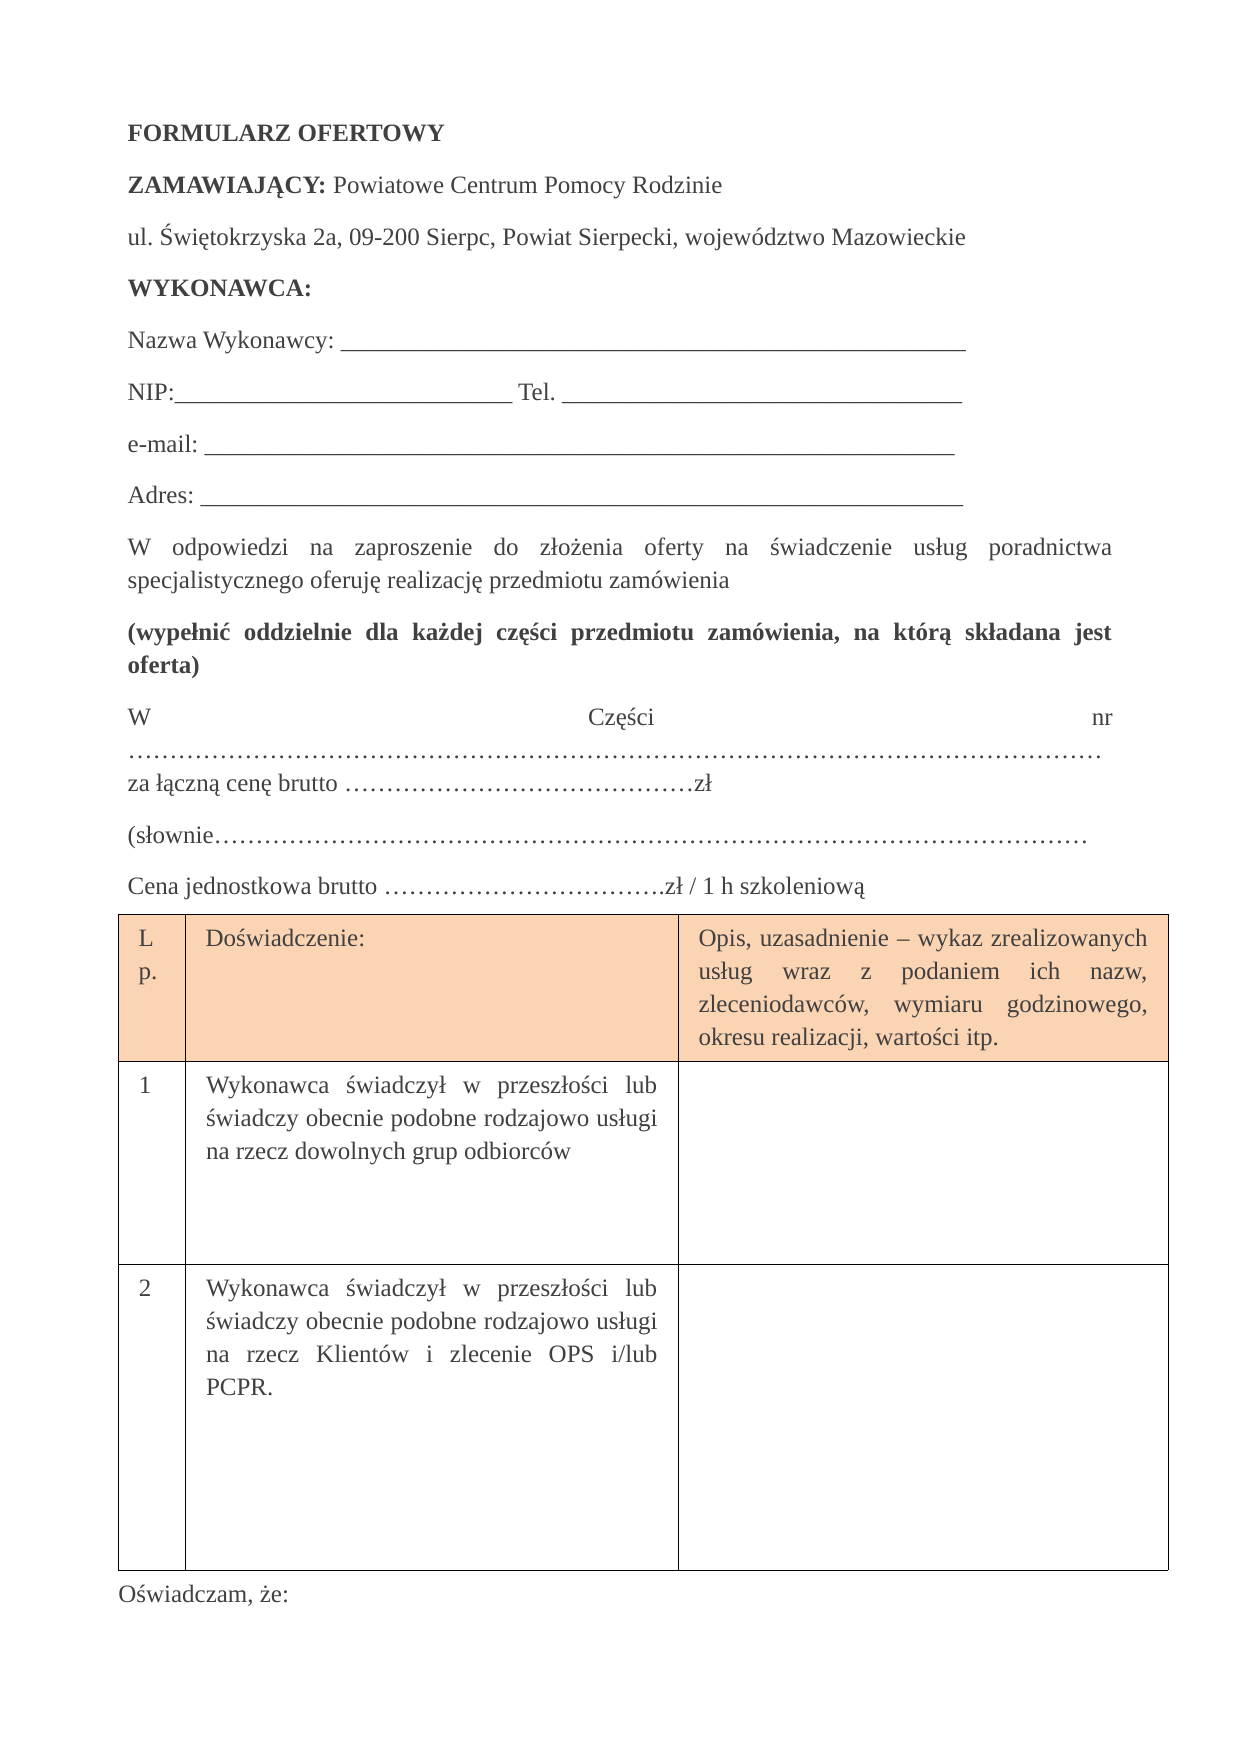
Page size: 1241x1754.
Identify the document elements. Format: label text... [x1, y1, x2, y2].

text W odpowiedzi na zaproszenie do złożenia oferty na świadczenie usług poradnictwa specjalistycznego oferuję realizację przedmiotu zamówienia [127, 532, 1113, 594]
table_cell [679, 1062, 1168, 1263]
table_cell 1 [119, 1062, 185, 1263]
text (słownie…………………………………………………………………………………………… [127, 820, 1113, 848]
text Nazwa Wykonawcy: __________________________________________________ [127, 325, 1113, 354]
text WYKONAWCA: [127, 273, 1113, 302]
text Adres: _____________________________________________________________ [127, 481, 1113, 509]
table_header Doświadczenie: [186, 915, 678, 1061]
text NIP:___________________________ Tel. ________________________________ [127, 377, 1113, 406]
text ZAMAWIAJĄCY: Powiatowe Centrum Pomocy Rodzinie [127, 170, 1113, 199]
table_cell Wykonawca świadczył w przeszłości lub świadczy obecnie podobne rodzajowo usługi na rzecz Klientów i zlecenie OPS i/lub PCPR. [186, 1265, 678, 1570]
table_header Opis, uzasadnienie – wykaz zrealizowanych usług wraz z podaniem ich nazw, zleceniodawców, wymiaru godzinowego, okresu realizacji, wartości itp. [679, 915, 1168, 1061]
text Cena jednostkowa brutto …………………………….zł / 1 h szkoleniową [127, 871, 1113, 900]
table_cell 2 [119, 1265, 185, 1570]
table_header Lp. [119, 915, 185, 1061]
table_cell [679, 1265, 1168, 1570]
text (wypełnić oddzielnie dla każdej części przedmiotu zamówienia, na którą składana jest oferta) [127, 617, 1113, 679]
text e-mail: ____________________________________________________________ [127, 429, 1113, 457]
table_cell Wykonawca świadczył w przeszłości lub świadczy obecnie podobne rodzajowo usługi na rzecz dowolnych grup odbiorców [186, 1062, 678, 1263]
text W Części nr ……………………………………………………………………………………………………… za łączną cenę brutto ……………………………………zł [127, 702, 1113, 797]
text Oświadczam, że: [118, 1579, 1113, 1608]
text ul. Świętokrzyska 2a, 09-200 Sierpc, Powiat Sierpecki, województwo Mazowieckie [127, 222, 1113, 250]
text FORMULARZ OFERTOWY [127, 118, 1113, 147]
